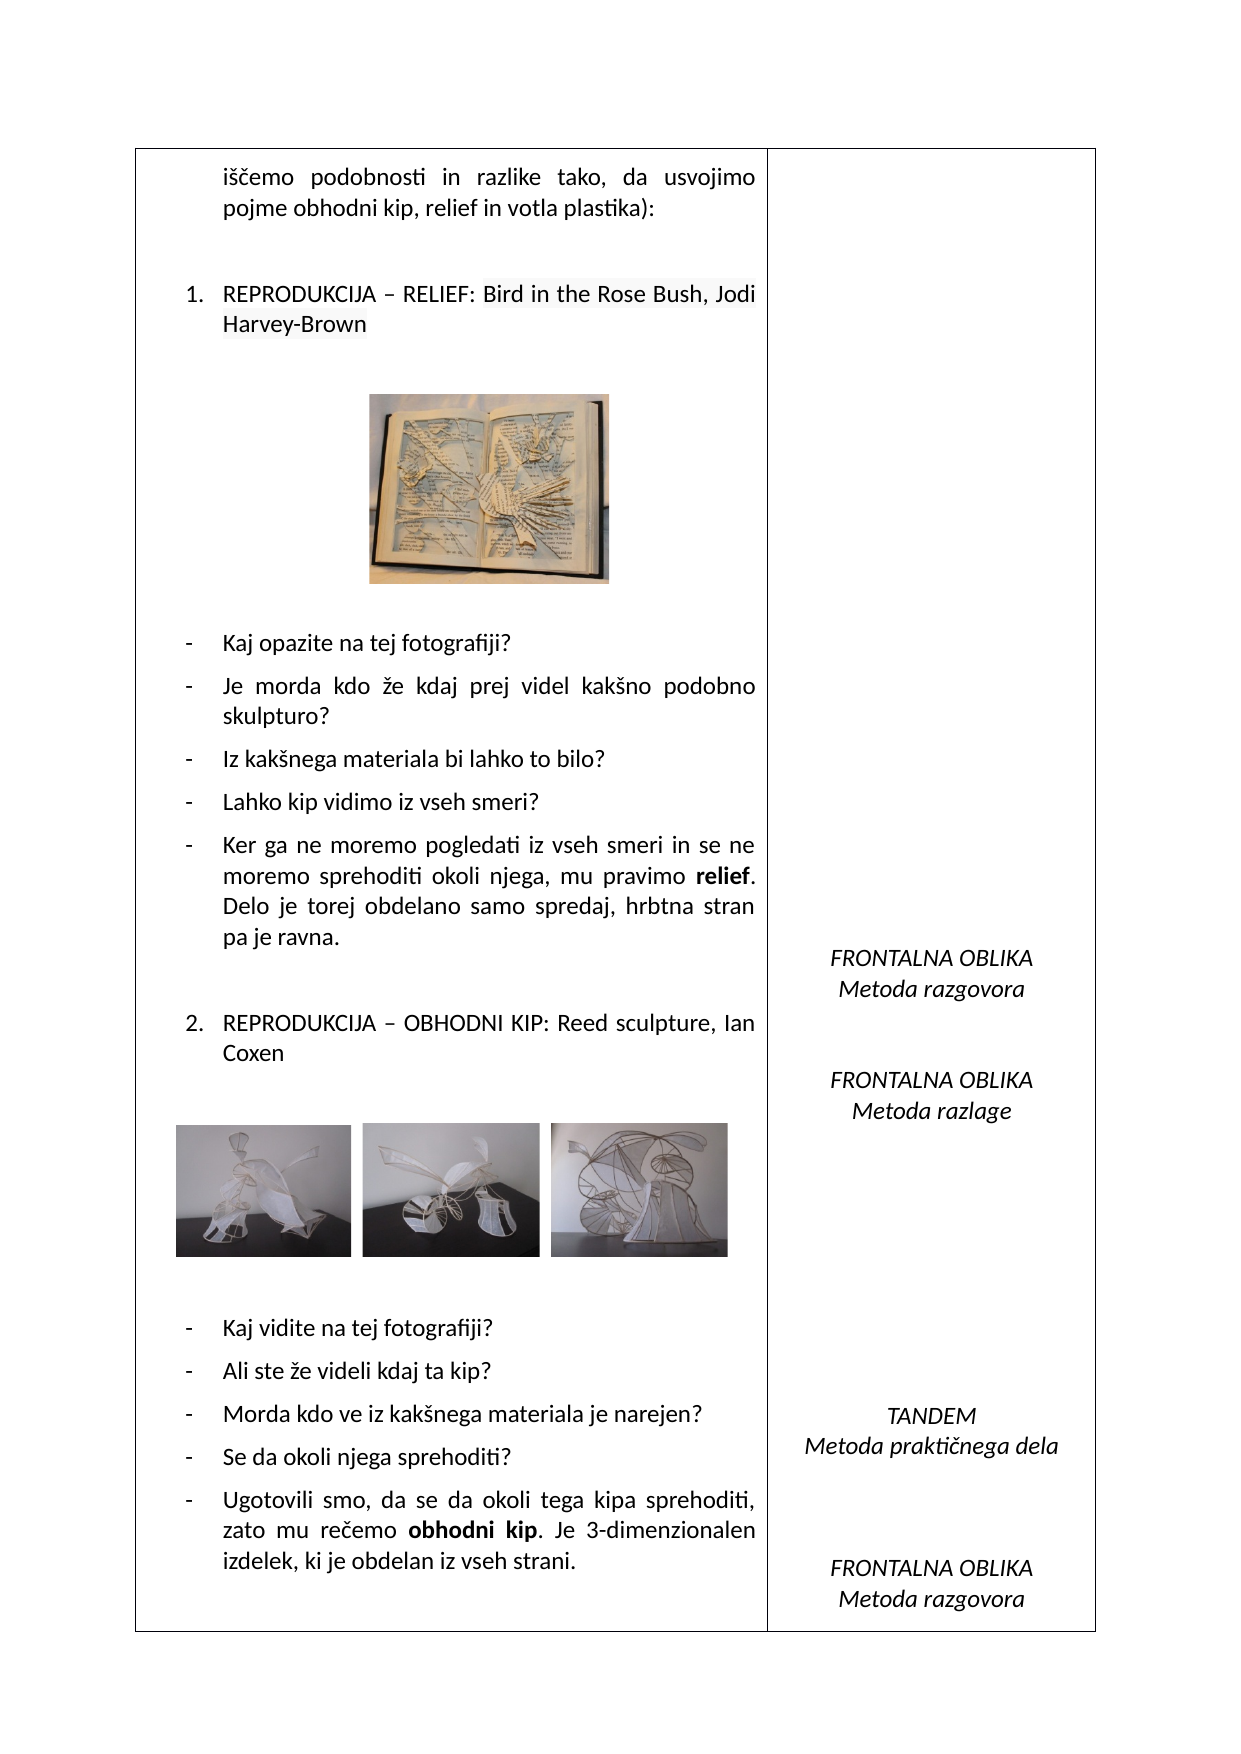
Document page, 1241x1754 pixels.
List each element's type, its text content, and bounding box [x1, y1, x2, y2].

table_cell UVODNA MOTIVACIJA (psihomotorična učna strategija) S seboj prineseva tri vrečke, v katerih imava navaden bel papir, kos kartona in škarje. Učencem pripraviva igro »Ugani kaj je v vrečki«. Trije učenci eden za drugim pridejo pred tablo, se usedejo na stol, ter dajo roke v vrečko in potipajo predmet, ki se skriva znotraj vrečke. S pomočjo besed na tabli, ugibajo kaj bi lahko bilo v vrečki. (na tabli so pritrjeni pari gladko-hrapavo, mehko-trdo, ostro-topo) POGOVOR O LIKOVNI NALOGI Če učenec ne ve, kaj bi lahko bilo v vrečki, mu s pomočjo njegovega opisa, pomagajo tudi drugi učenci v razredu. Midve mu pomagava z vprašanjem Kaj bi lahko s tem materialom naredil? Po tem, ko učenci ugotovijo kaj je bilo v vrečkah, nadaljujeva pogovor v smeri: Kaj bi lahko s temi materiali in pripomočki, ki smo jih sedaj videli, naredili? Bi lahko iz tega naredili kip? Kako bi pa to naredili? Učence povabiva naprej k mizi, kjer bo potekala demonstracija. Učenci se bodo okoli mizic postavili v polkrog. Na mizi so pripravljeni vsi materiali in pripomočki, ki jih bodo učenci potrebovali pri izdelavi lastnega izdelka. Učencem postaviva vprašanja: Kaj vse vidite na mizi? Bi lahko na te materiale kaj narisali? Kaj pa še? Kaj bi lahko naredili s tem listom papirja? Na kakšne načine bi lahko ta list papirja postavili v prostor? Kako bi združili dva lista papirja? Katere oblike vse lahko iz papirja sestavimo? Kako? Kaj bi naredili, če bi želeli, da ta kos papirja ne bi bil tako gladek? Po demonstraciji učence prosiva, da se posedejo nazaj na svoja mesta. Pogovor nadaljujeva tako, da naštejemo materiale in pripomočke, ki smo jih uporabljali: Katere pripomočke smo sedaj uporabljali pri izdelavi kipa? In katere materiale smo uporabili? Sledi pogovor o kiparstvu. Kaj smo torej sedaj naredili? Kip je tridimenzionalni človeški izdelek, ki je označen kot umetniško delo. Bi znal kdo povedati, kako se imenuje likovno področje, ki se ukvarja z izdelavo kipov? Pa kdo ve, kaj je to kiparstvo? Kiparstvo je vrsta umetnosti, kjer kiparji izdelujejo kipe. Ali zna kdo povedati, kako se imenuje oseba, ki izdeluje kipe? Kipar je umetnik, ki dela kipe. Učencem za pogovorom o materialih in pripomočkih ter za demonstracijo, poveva: Poglejmo si nekaj del kiparjev, ki so uporabili podobne materiale, kot smo jih pravkar uporabili mi. Učencem pokaževa reprodukcije, ob katerih razvijava nove pojme, povezane z vrstami kipov, ter besedne zveze nizava na tablo (pokaževa vse 3 reprodukcije in s pomočjo teh vprašanj na njih iščemo podobnosti in razlike tako, da usvojimo pojme obhodni kip, relief in votla plastika): REPRODUKCIJA – RELIEF: Bird in the Rose Bush, Jodi Harvey-Brown Kaj opazite na tej fotografiji? Je morda kdo že kdaj prej videl kakšno podobno skulpturo? Iz kakšnega materiala bi lahko to bilo? Lahko kip vidimo iz vseh smeri? Ker ga ne moremo pogledati iz vseh smeri in se ne moremo sprehoditi okoli njega, mu pravimo relief. Delo je torej obdelano samo spredaj, hrbtna stran pa je ravna. REPRODUKCIJA – OBHODNI KIP: Reed sculpture, Ian Coxen Kaj vidite na tej fotografiji? Ali ste že videli kdaj ta kip? Morda kdo ve iz kakšnega materiala je narejen? Se da okoli njega sprehoditi? Ugotovili smo, da se da okoli tega kipa sprehoditi, zato mu rečemo obhodni kip. Je 3-dimenzionalen izdelek, ki je obdelan iz vseh strani. Nato še primerjamo prvo in drugo reprodukcijo, da utrdimo razliko obhodni in reliefni kip): V čem sta si ta dva izdelka podobna? V čem pa se razlikujeta? Kaj je torej značilno za obhodni kip in kaj za relief? REPRODUKCIJA – VOTLA PLASTIKA: Paper vase, Joanna Jedrzejewska Kakšen se vam zdi ta kip? Vam je zanimiv? Kaj mislite, da predstavlja? Iz katerih materialov bi lahko bil? Opazite kakšne posebne oblike? Vsak kip, ki ima votlo notranjost in je na nek način uporaben, imenujemo votla plastika. Za ogledom reprodukcij obodnega kipa, reliefa in votle plastike, učencem postaviva vprašanje: Umetniki lahko oblikujejo različne motive - predmete, živali, ljudi. Kakšen motiv, pa bi lahko mi oblikovali iz materialov, ki jih imamo tukaj in smo jih poprej pogledali? Prosiva jih, naj zaprejo oči in jim rečeva: potujte v čudežno deželo, v leto 3013, kjer je mesto prihodnosti. Predstavljajte si, da so drevesa kovinska, njihove veje so trde. Sadeži so različnih oblik. Nato dva/tri učence povprašava: Kakšno bi bilo tvoje mesto? Kakšne oblike bi bila tvoja drevesa? Koliko prostora bi zavzemala? NAPOVED SMOTRA/CILJA Danes boste iz papirja in kartona oblikovali domišljijsko drevo. Delali boste v parih, pri tem pa boste upoštevali oblike, tehnično izvedbo, pazili boste tudi na stojnost izdelka ter na izvirnost. NAPOTKI ZA DELO IN KONKRETIZACIJA LIKOVNE NALOGE Na tablo pritrdiva merila za vrednotenje: Stojnost Oblike Tehnična izvedba Izvirnost Učencem podava navodila za delo: Domišljijsko drevo boste delali v dvojicah, v katere ste že razporejeni. Najprej je potrebno zaščititi mize s časopisnim papirjem. Nato bosta reditelja razdelila škarje, lepila ter papir. Po tem, kar pričnite z delom. Najprej torej poskrbite da bo vaš izdelek stabilen, nato ga nadgrajujte. PRAKTIČNO DELO UČENCEV Učenci izdelujejo domišljijsko drevo. Če je katera dvojica prej gotova, dobi za sestavljat sestavljanko ene izmed reprodukcij, ki smo si jih v začetku ure ogledali in ob kateri lahko ponovijo svoje predhodno pridobljeno znanje. LIKOVNO VREDNOTENJE Učence prosiva, da svoje izdelke prinesejo naprej in jih postavijo na mizo. Pred tablo si prinesejo stole in se posedejo v polkrog, tako da vsi dobro vidijo vse izdelke. Preko meril za vrednotenje, se pogovorimo o izdelkih: Stojnost (Ali vsi vaši izdelki trdno stojijo na podlagi ali kateri ne more stati brez, da bi ga držali? So vsi izdelki stabilni?) Oblike (Kakšne oblike vse ste uporabili? Kako so si drevesa podobna oz. kako se razlikujejo?) Tehnična izvedba (So vsi deli dreves dobro pritrjeni? Bi lahko katerega bolje zalepili?) Izvirnost (Kateri izdelek se vam zdi drugačen od drugih? Zakaj?) Bi želel kateri izmed parov opisati njun izdelek? [136, 149, 767, 1631]
picture [369, 394, 610, 584]
picture [176, 1125, 352, 1257]
picture [551, 1123, 728, 1257]
table_cell FRONTALNA OBLIKA Metoda razgovora FRONTALNA OBLIKA Metoda razlage TANDEM Metoda praktičnega dela FRONTALNA OBLIKA Metoda razgovora [768, 149, 1095, 1631]
picture [362, 1123, 540, 1257]
